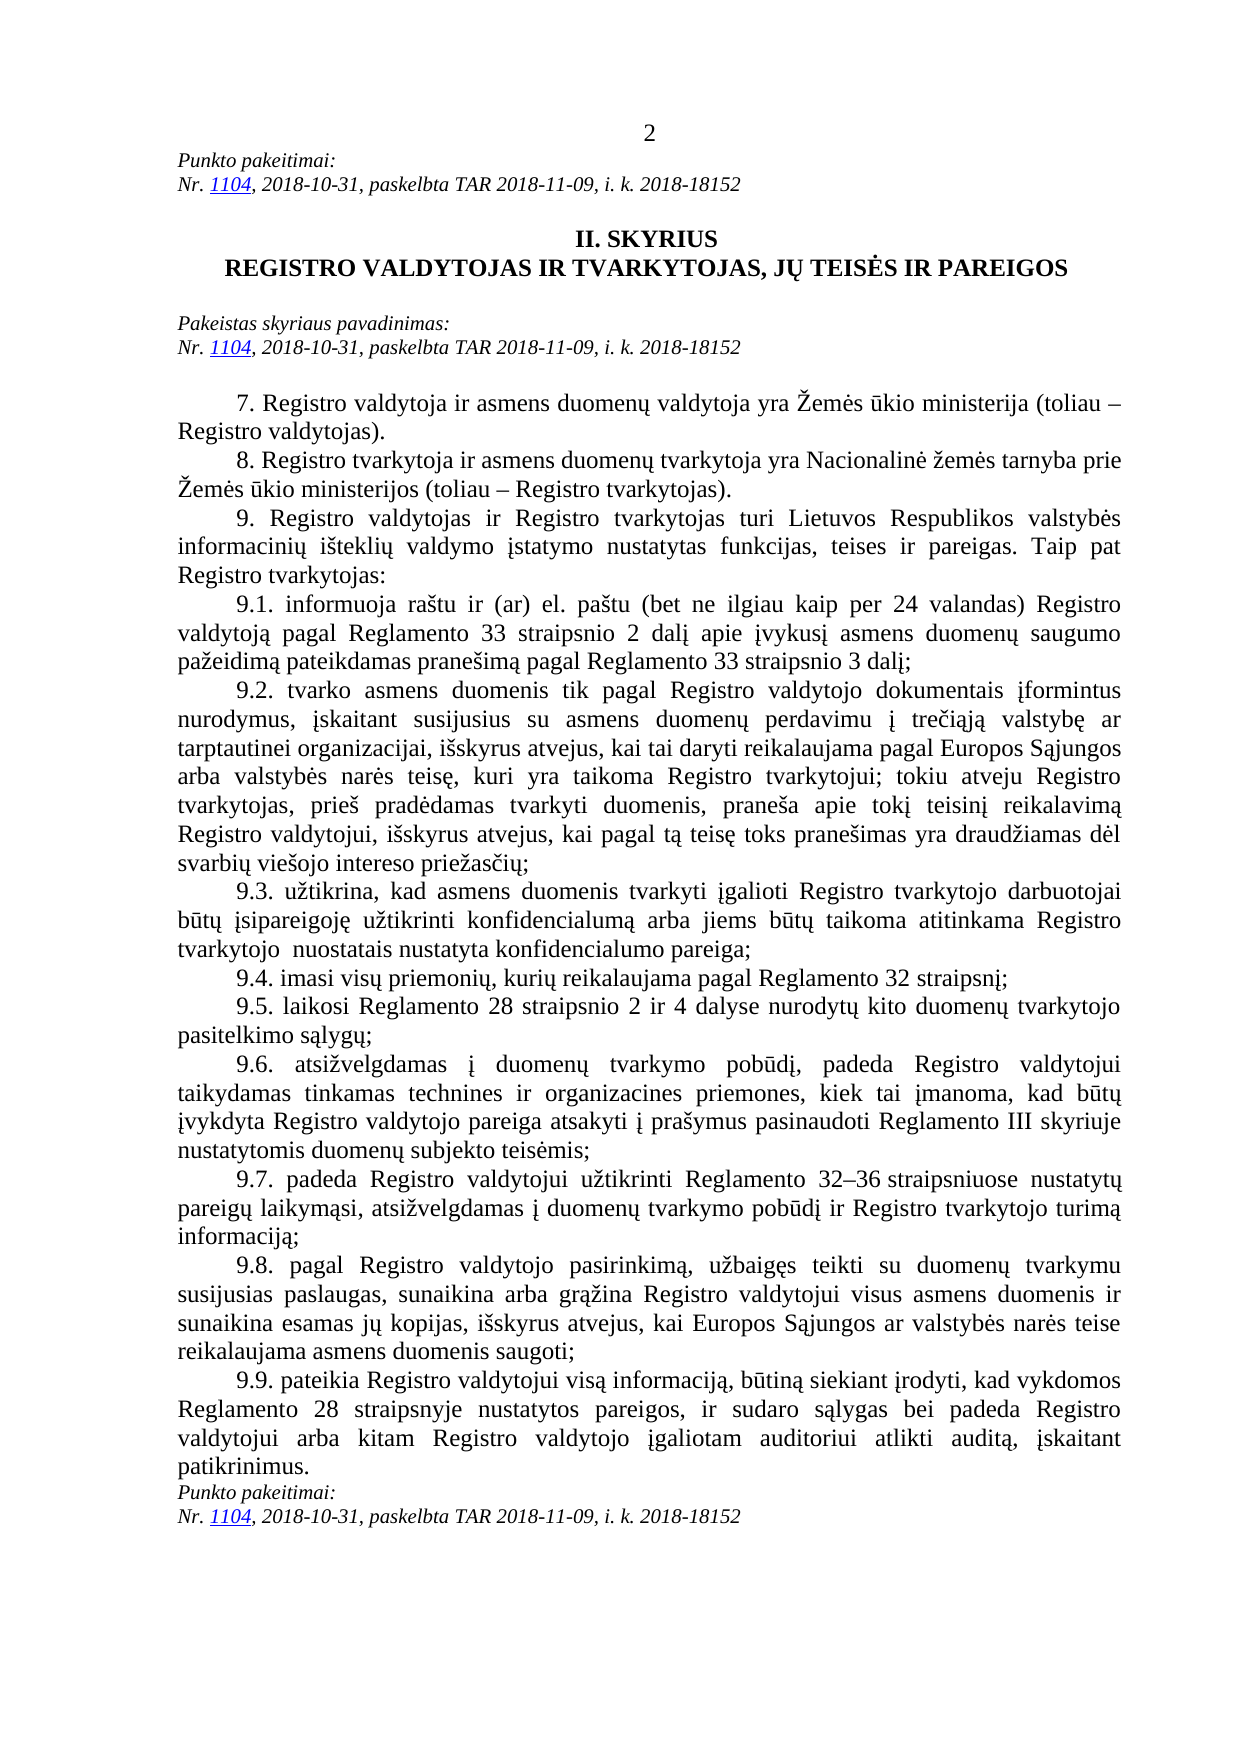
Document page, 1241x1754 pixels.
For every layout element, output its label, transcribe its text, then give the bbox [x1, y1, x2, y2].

text Pakeistas skyriaus pavadinimas: [177, 311, 1122, 335]
text 9.7. padeda Registro valdytojui užtikrinti Reglamento 32–36 straipsniuose nustatytų pareigų laikymąsi, atsižvelgdamas į duomenų tvarkymo pobūdį ir Registro tvarkytojo turimą informaciją; [177, 1164, 1122, 1250]
text 7. Registro valdytoja ir asmens duomenų valdytoja yra Žemės ūkio ministerija (toliau – Registro valdytojas). [177, 388, 1122, 445]
text 9.1. informuoja raštu ir (ar) el. paštu (bet ne ilgiau kaip per 24 valandas) Registro valdytoją pagal Reglamento 33 straipsnio 2 dalį apie įvykusį asmens duomenų saugumo pažeidimą pateikdamas pranešimą pagal Reglamento 33 straipsnio 3 dalį; [177, 589, 1122, 675]
text Nr. 1104, 2018-10-31, paskelbta TAR 2018-11-09, i. k. 2018-18152 [177, 172, 1122, 196]
text 9.5. laikosi Reglamento 28 straipsnio 2 ir 4 dalyse nurodytų kito duomenų tvarkytojo pasitelkimo sąlygų; [177, 991, 1122, 1049]
text 9. Registro valdytojas ir Registro tvarkytojas turi Lietuvos Respublikos valstybės informacinių išteklių valdymo įstatymo nustatytas funkcijas, teises ir pareigas. Taip pat Registro tvarkytojas: [177, 503, 1122, 589]
text Punkto pakeitimai: [177, 148, 1122, 172]
text 9.6. atsižvelgdamas į duomenų tvarkymo pobūdį, padeda Registro valdytojui taikydamas tinkamas technines ir organizacines priemones, kiek tai įmanoma, kad būtų įvykdyta Registro valdytojo pareiga atsakyti į prašymus pasinaudoti Reglamento III skyriuje nustatytomis duomenų subjekto teisėmis; [177, 1049, 1122, 1164]
text ii. SKYRIUS REGISTRO VALDYTOJAS IR TVARKYTOJAS, JŲ TEISĖS IR PAREIGOS [177, 224, 1122, 282]
text 9.4. imasi visų priemonių, kurių reikalaujama pagal Reglamento 32 straipsnį; [177, 963, 1122, 991]
text Nr. 1104, 2018-10-31, paskelbta TAR 2018-11-09, i. k. 2018-18152 [177, 1504, 1122, 1528]
text 9.2. tvarko asmens duomenis tik pagal Registro valdytojo dokumentais įformintus nurodymus, įskaitant susijusius su asmens duomenų perdavimu į trečiąją valstybę ar tarptautinei organizacijai, išskyrus atvejus, kai tai daryti reikalaujama pagal Europos Sąjungos arba valstybės narės teisę, kuri yra taikoma Registro tvarkytojui; tokiu atveju Registro tvarkytojas, prieš pradėdamas tvarkyti duomenis, praneša apie tokį teisinį reikalavimą Registro valdytojui, išskyrus atvejus, kai pagal tą teisę toks pranešimas yra draudžiamas dėl svarbių viešojo intereso priežasčių; [177, 675, 1122, 876]
text 9.8. pagal Registro valdytojo pasirinkimą, užbaigęs teikti su duomenų tvarkymu susijusias paslaugas, sunaikina arba grąžina Registro valdytojui visus asmens duomenis ir sunaikina esamas jų kopijas, išskyrus atvejus, kai Europos Sąjungos ar valstybės narės teise reikalaujama asmens duomenis saugoti; [177, 1250, 1122, 1365]
text 9.3. užtikrina, kad asmens duomenis tvarkyti įgalioti Registro tvarkytojo darbuotojai būtų įsipareigoję užtikrinti konfidencialumą arba jiems būtų taikoma atitinkama Registro tvarkytojo nuostatais nustatyta konfidencialumo pareiga; [177, 876, 1122, 963]
text 8. Registro tvarkytoja ir asmens duomenų tvarkytoja yra Nacionalinė žemės tarnyba prie Žemės ūkio ministerijos (toliau – Registro tvarkytojas). [177, 445, 1122, 503]
text 9.9. pateikia Registro valdytojui visą informaciją, būtiną siekiant įrodyti, kad vykdomos Reglamento 28 straipsnyje nustatytos pareigos, ir sudaro sąlygas bei padeda Registro valdytojui arba kitam Registro valdytojo įgaliotam auditoriui atlikti auditą, įskaitant patikrinimus. [177, 1365, 1122, 1480]
text Punkto pakeitimai: [177, 1480, 1122, 1504]
text Nr. 1104, 2018-10-31, paskelbta TAR 2018-11-09, i. k. 2018-18152 [177, 335, 1122, 359]
